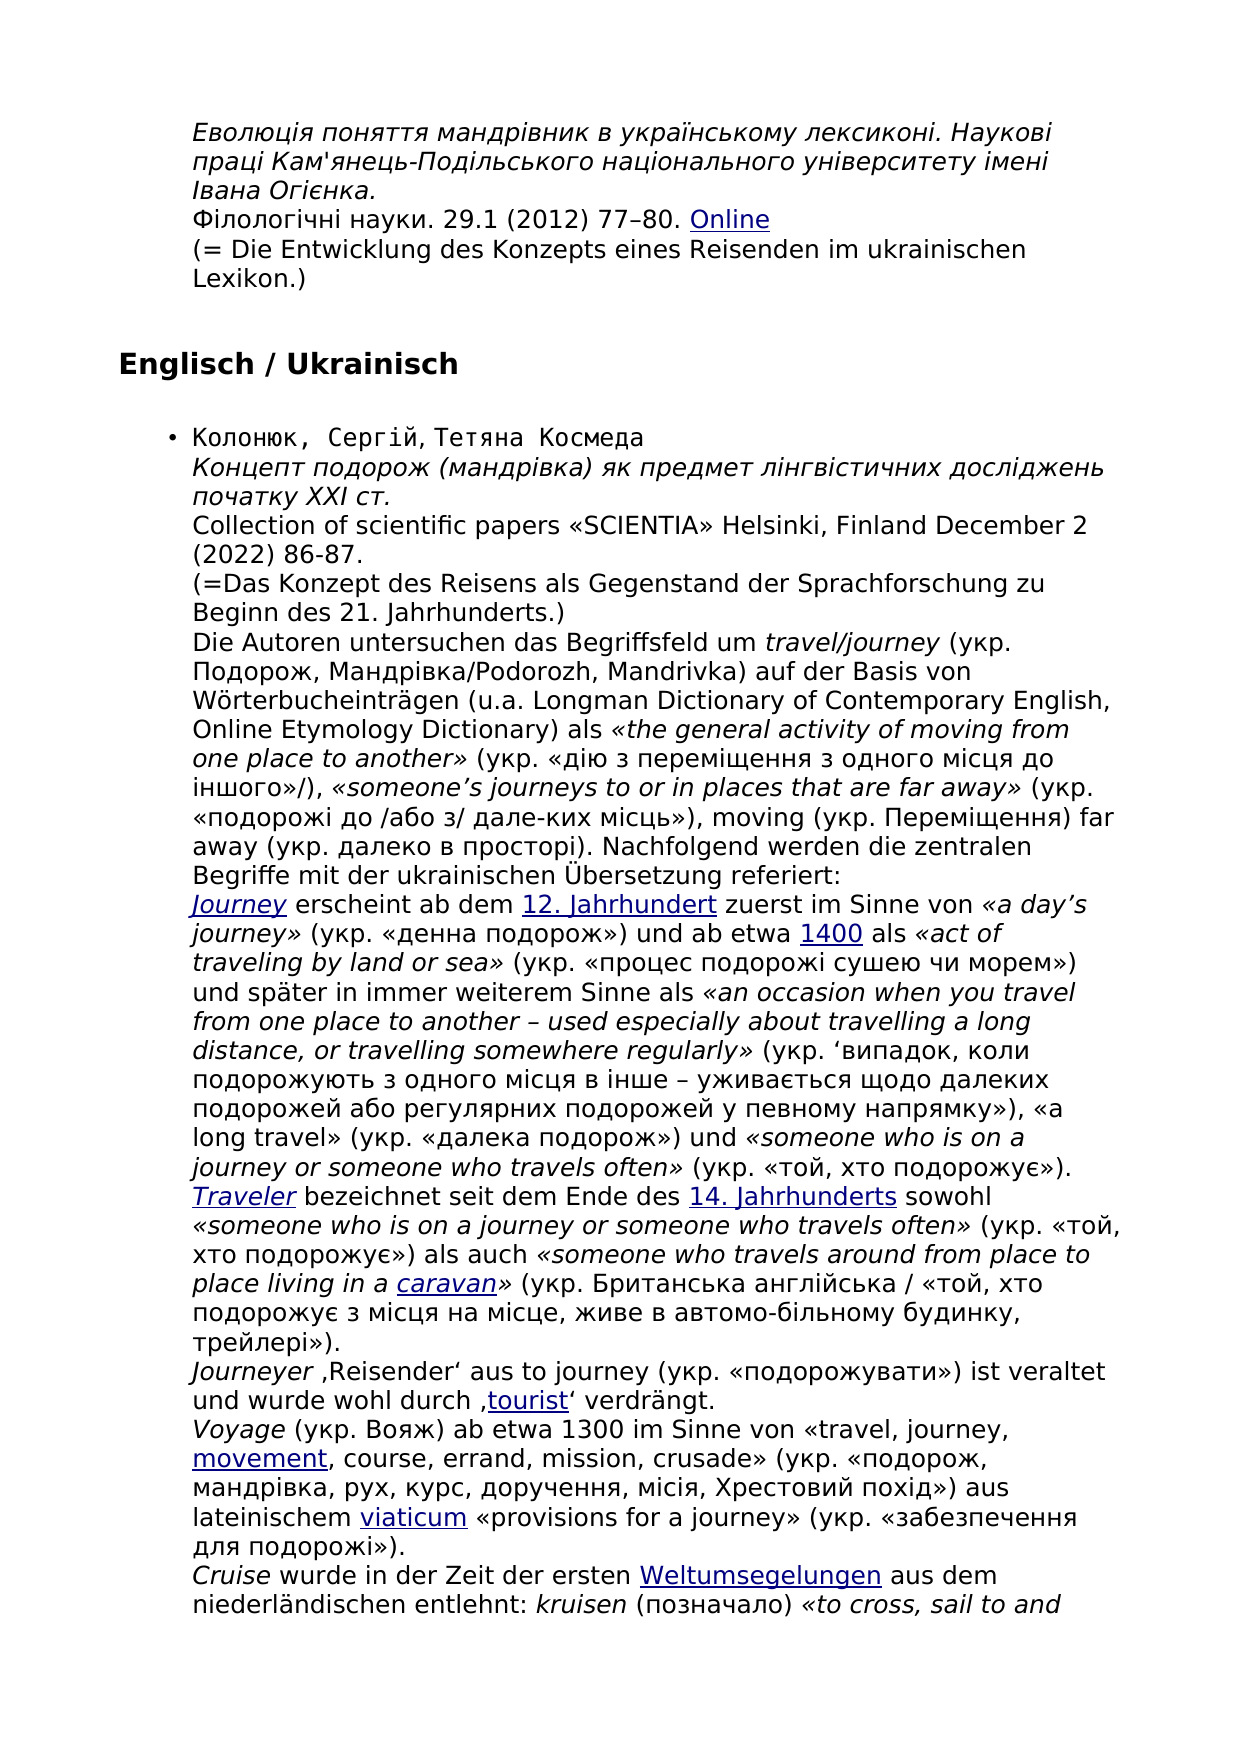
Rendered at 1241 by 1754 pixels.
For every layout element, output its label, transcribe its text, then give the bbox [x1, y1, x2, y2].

subtitle Englisch / Ukrainisch [118, 348, 1122, 382]
list Еволюція поняття мандрівник в українському лексиконі. Наукові праці Кам'янець-Подільського національного університету імені Івана Огієнка. Філологічні науки. 29.1 (2012) 77–80. Online (= Die Entwicklung des Konzepts eines Reisenden im ukrainischen Lexikon.) [177, 118, 1122, 293]
list Колонюк, Сергій, Тетяна Космеда Концепт подорож (мандрівка) як предмет лінгвістичних досліджень початку XXI ст. Collection of scientific papers «SCIENTIA» Helsinki, Finland December 2 (2022) 86-87. (=Das Konzept des Reisens als Gegenstand der Sprachforschung zu Beginn des 21. Jahrhunderts.) Die Autoren untersuchen das Begriffsfeld um travel/journey (укр. Подорож, Мандрівка/Podorozh, Mandrivka) auf der Basis von Wörterbucheinträgen (u.a. Longman Dictionary of Contemporary English, Online Etymology Dictionary) als «the general activity of moving from one place to another» (укр. «дію з переміщення з одного місця до іншого»/), «someone’s journeys to or in places that are far away» (укр. «подорожі до /або з/ дале-ких місць»), moving (укр. Переміщення) far away (укр. далеко в просторі). Nachfolgend werden die zentralen Begriffe mit der ukrainischen Übersetzung referiert: Journey erscheint ab dem 12. Jahrhundert zuerst im Sinne von «a day’s journey» (укр. «денна подорож») und ab etwa 1400 als «act of traveling by land or sea» (укр. «процес подорожі сушею чи морем») und später in immer weiterem Sinne als «an occasion when you travel from one place to another – used especially about travelling a long distance, or travelling somewhere regularly» (укр. ‘випадок, коли подорожують з одного місця в інше – уживається щодо далеких подорожей або регулярних подорожей у певному напрямку»), «a long travel» (укр. «далека подорож») und «someone who is on a journey or someone who travels often» (укр. «той, хто подорожує»). Traveler bezeichnet seit dem Ende des 14. Jahrhunderts sowohl «someone who is on a journey or someone who travels often» (укр. «той, хто подорожує») als auch «someone who travels around from place to place living in a caravan» (укр. Британська англійська / «той, хто подорожує з місця на місце, живе в автомо-більному будинку, трейлері»). Journeyer ‚Reisender‘ aus to journey (укр. «подорожувати») ist veraltet und wurde wohl durch ‚tourist‘ verdrängt. Voyage (укр. Вояж) ab etwa 1300 im Sinne von «travel, journey, movement, course, errand, mission, crusade» (укр. «подорож, мандрівка, рух, курс, доручення, місія, Хрестовий похід») aus lateinischem viaticum «provisions for a journey» (укр. «забезпечення для подорожі»). Cruise wurde in der Zeit der ersten Weltumsegelungen aus dem niederländischen entlehnt: kruisen (позначало) «to cross, sail to and [177, 423, 1122, 1619]
